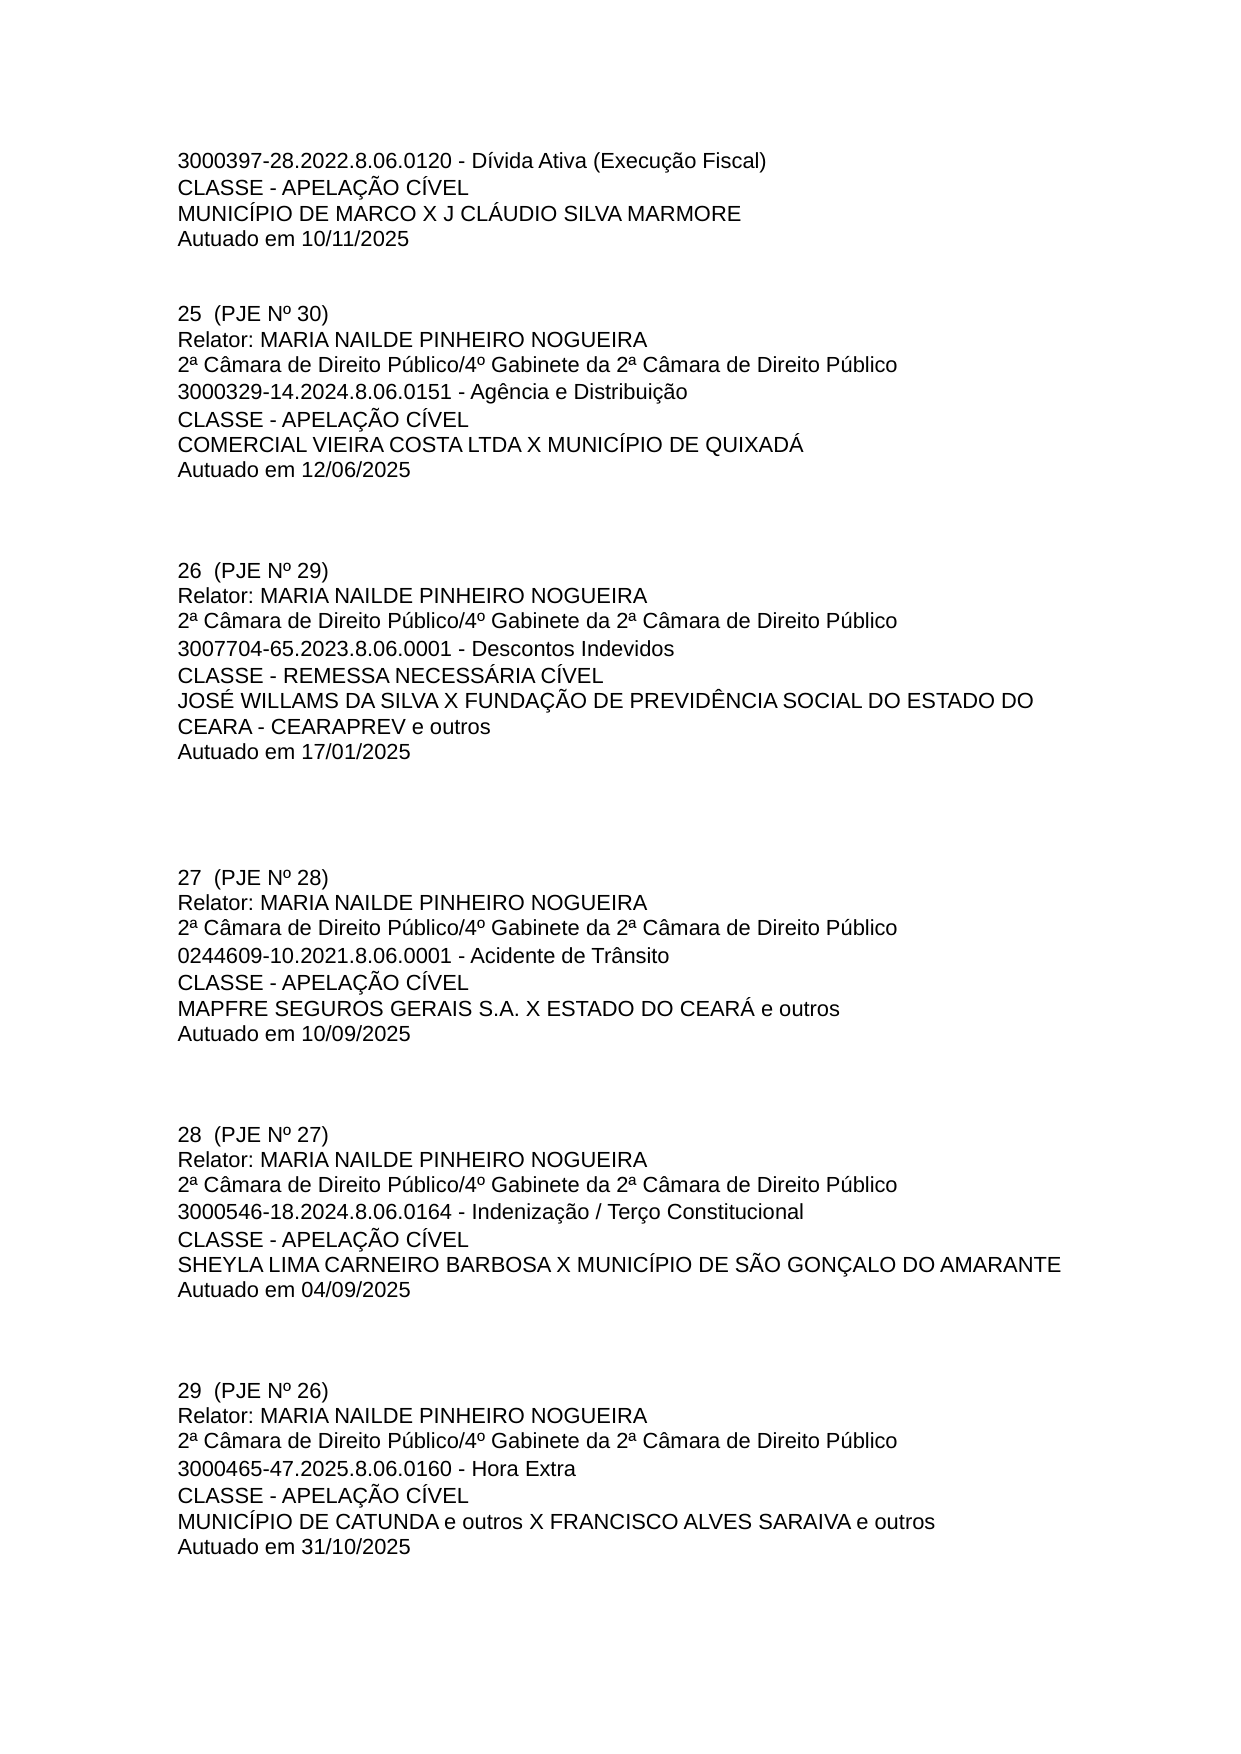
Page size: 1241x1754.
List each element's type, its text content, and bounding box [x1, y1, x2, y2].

subtitle 3000329-14.2024.8.06.0151 - Agência e Distribuição [177, 379, 1063, 404]
subtitle 3000465-47.2025.8.06.0160 - Hora Extra [177, 1456, 1063, 1481]
text 25 (PJE Nº 30) [177, 301, 1063, 327]
text CLASSE - REMESSA NECESSÁRIA CÍVEL JOSÉ WILLAMS DA SILVA X FUNDAÇÃO DE PREVIDÊNCIA SOCIAL DO ESTADO DO CEARA - CEARAPREV e outros [177, 663, 1063, 739]
subtitle 3007704-65.2023.8.06.0001 - Descontos Indevidos [177, 636, 1063, 661]
text 2ª Câmara de Direito Público/4º Gabinete da 2ª Câmara de Direito Público [177, 1428, 1063, 1454]
text 29 (PJE Nº 26) [177, 1378, 1063, 1403]
subtitle 3000397-28.2022.8.06.0120 - Dívida Ativa (Execução Fiscal) [177, 148, 1063, 173]
text 26 (PJE Nº 29) [177, 558, 1063, 583]
text Autuado em 31/10/2025 [177, 1534, 1063, 1559]
text Autuado em 12/06/2025 [177, 457, 1063, 482]
text CLASSE - APELAÇÃO CÍVEL MAPFRE SEGUROS GERAIS S.A. X ESTADO DO CEARÁ e outros [177, 970, 1063, 1021]
text 2ª Câmara de Direito Público/4º Gabinete da 2ª Câmara de Direito Público [177, 608, 1063, 633]
text Relator: MARIA NAILDE PINHEIRO NOGUEIRA [177, 890, 1063, 915]
text 27 (PJE Nº 28) [177, 865, 1063, 890]
subtitle 3000546-18.2024.8.06.0164 - Indenização / Terço Constitucional [177, 1199, 1063, 1224]
text Autuado em 10/11/2025 [177, 226, 1063, 251]
subtitle 0244609-10.2021.8.06.0001 - Acidente de Trânsito [177, 942, 1063, 968]
text 28 (PJE Nº 27) [177, 1121, 1063, 1147]
text 2ª Câmara de Direito Público/4º Gabinete da 2ª Câmara de Direito Público [177, 1172, 1063, 1197]
text CLASSE - APELAÇÃO CÍVEL COMERCIAL VIEIRA COSTA LTDA X MUNICÍPIO DE QUIXADÁ [177, 407, 1063, 457]
text Relator: MARIA NAILDE PINHEIRO NOGUEIRA [177, 1147, 1063, 1172]
text 2ª Câmara de Direito Público/4º Gabinete da 2ª Câmara de Direito Público [177, 352, 1063, 377]
text 2ª Câmara de Direito Público/4º Gabinete da 2ª Câmara de Direito Público [177, 915, 1063, 941]
text CLASSE - APELAÇÃO CÍVEL MUNICÍPIO DE MARCO X J CLÁUDIO SILVA MARMORE [177, 175, 1063, 226]
text Relator: MARIA NAILDE PINHEIRO NOGUEIRA [177, 583, 1063, 608]
text Relator: MARIA NAILDE PINHEIRO NOGUEIRA [177, 327, 1063, 352]
text Autuado em 17/01/2025 [177, 739, 1063, 764]
text CLASSE - APELAÇÃO CÍVEL MUNICÍPIO DE CATUNDA e outros X FRANCISCO ALVES SARAIVA e outros [177, 1483, 1063, 1534]
text Autuado em 04/09/2025 [177, 1277, 1063, 1302]
text CLASSE - APELAÇÃO CÍVEL SHEYLA LIMA CARNEIRO BARBOSA X MUNICÍPIO DE SÃO GONÇALO DO AMARANTE [177, 1227, 1063, 1277]
text Autuado em 10/09/2025 [177, 1021, 1063, 1046]
text Relator: MARIA NAILDE PINHEIRO NOGUEIRA [177, 1403, 1063, 1428]
